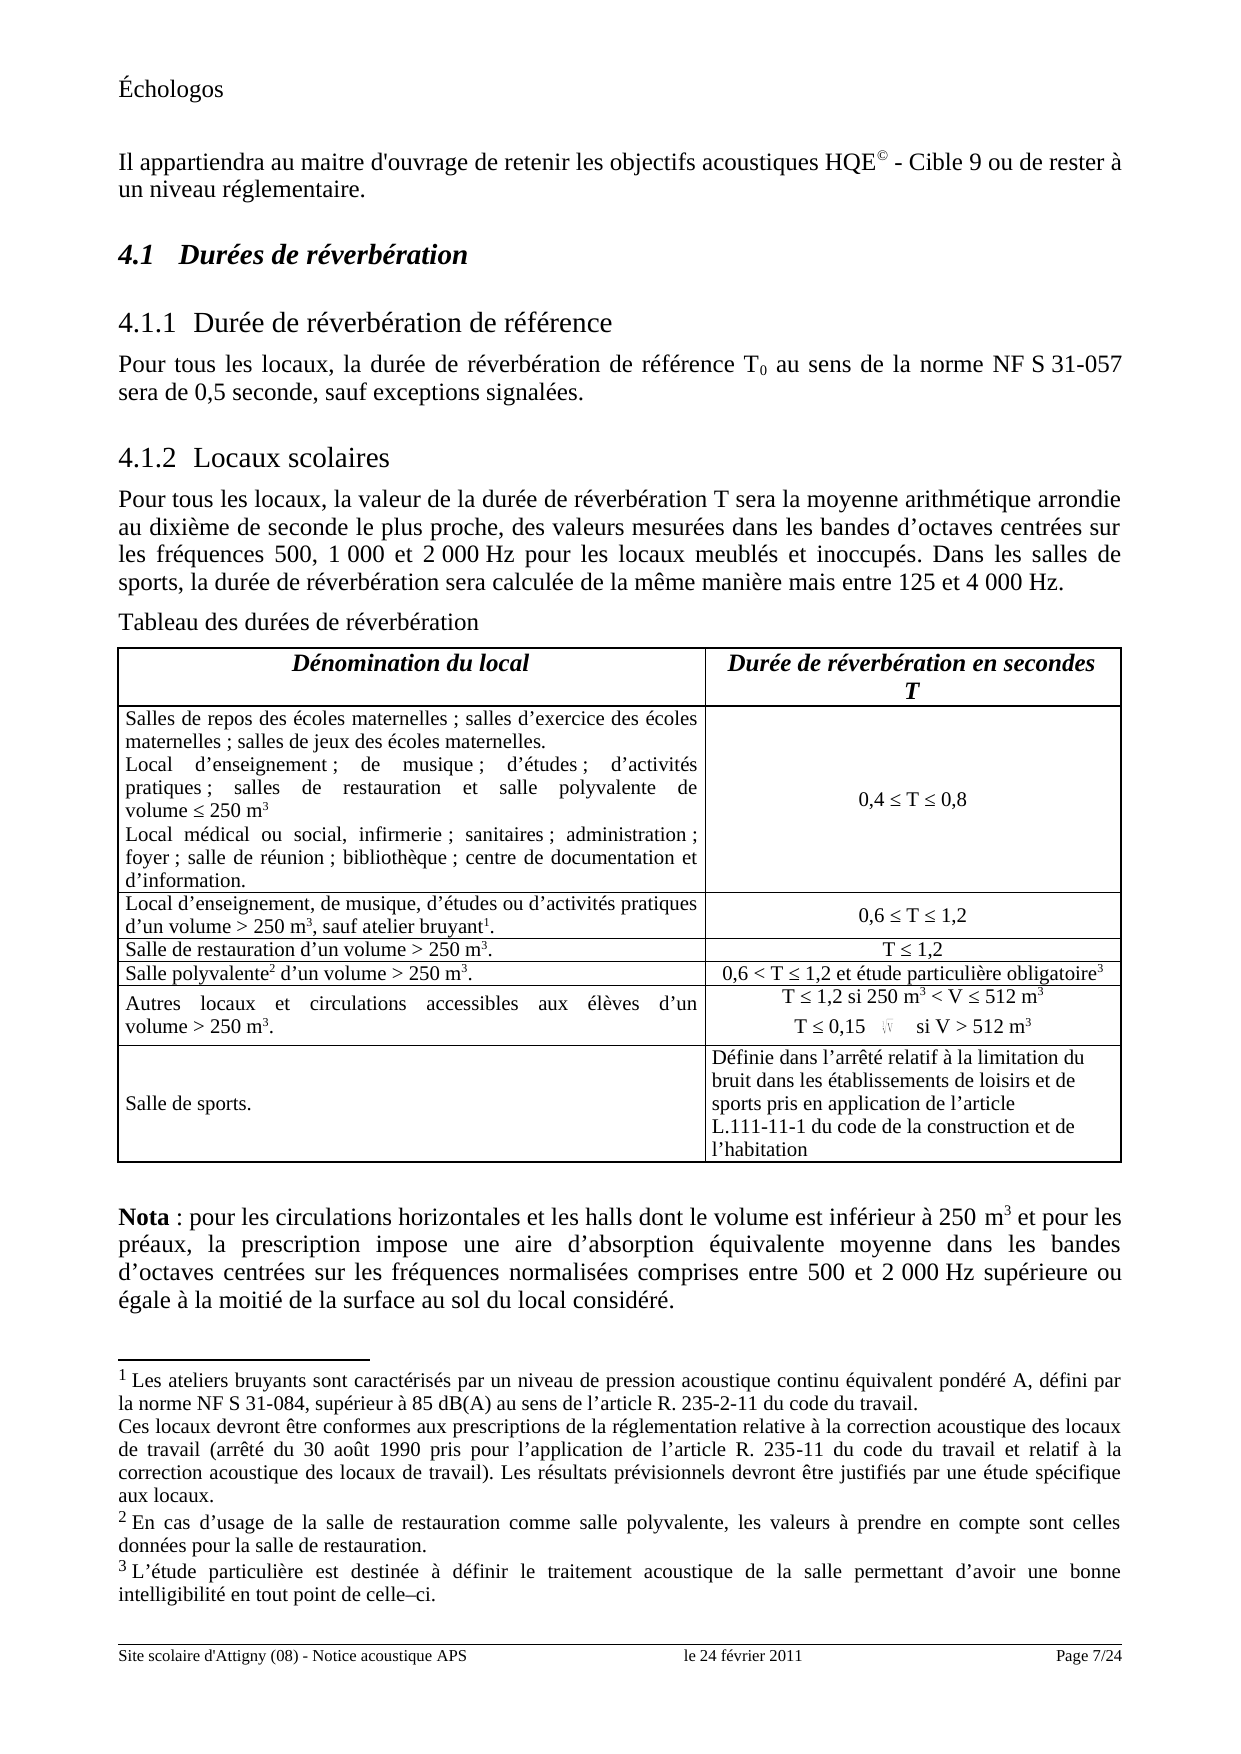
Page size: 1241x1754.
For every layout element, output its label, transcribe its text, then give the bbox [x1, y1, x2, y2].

text Tableau des durées de réverbération [118, 608, 1122, 636]
table_cell T ≤ 1,2 si 250 m3 < V ≤ 512 m3 T ≤ 0,15 si V > 512 m3 [706, 986, 1120, 1045]
text Pour tous les locaux, la durée de réverbération de référence T0 au sens de la norme NF S 31‑057 sera de 0,5 seconde, sauf exceptions signalées. [118, 350, 1122, 406]
text Nota : pour les circulations horizontales et les halls dont le volume est inférieur à 250 m3 et pour les préaux, la prescription impose une aire d’absorption équivalente moyenne dans les bandes d’octaves centrées sur les fréquences normalisées comprises entre 500 et 2 000 Hz supérieure ou égale à la moitié de la surface au sol du local considéré. [118, 1203, 1122, 1313]
subtitle Locaux scolaires [118, 441, 1122, 473]
table_cell T ≤ 1,2 [706, 939, 1120, 961]
table_cell Salle polyvalente d’un volume > 250 m3. [119, 962, 705, 985]
table_cell 0,6 ≤ T ≤ 1,2 [706, 893, 1120, 938]
table_cell 0,6 < T ≤ 1,2 et étude particulière obligatoire [706, 962, 1120, 985]
table_header Dénomination du local [119, 649, 705, 705]
table_cell Local d’enseignement, de musique, d’études ou d’activités pratiques d’un volume > 250 m3, sauf atelier bruyant. [119, 893, 705, 938]
table_cell Salle de restauration d’un volume > 250 m3. [119, 939, 705, 961]
subtitle Durée de réverbération de référence [118, 306, 1122, 338]
table_cell Autres locaux et circulations accessibles aux élèves d’un volume > 250 m3. [119, 986, 705, 1045]
table_cell 0,4 ≤ T ≤ 0,8 [706, 707, 1120, 892]
table_header Durée de réverbération en secondes T [706, 649, 1120, 705]
table_cell Salles de repos des écoles maternelles ; salles d’exercice des écoles maternelles ; salles de jeux des écoles maternelles. Local d’enseignement ; de musique ; d’études ; d’activités pratiques ; salles de restauration et salle polyvalente de volume ≤ 250 m3 Local médical ou social, infirmerie ; sanitaires ; administration ; foyer ; salle de réunion ; bibliothèque ; centre de documentation et d’information. [119, 707, 705, 892]
text Pour tous les locaux, la valeur de la durée de réverbération T sera la moyenne arithmétique arrondie au dixième de seconde le plus proche, des valeurs mesurées dans les bandes d’octaves centrées sur les fréquences 500, 1 000 et 2 000 Hz pour les locaux meublés et inoccupés. Dans les salles de sports, la durée de réverbération sera calculée de la même manière mais entre 125 et 4 000 Hz. [118, 485, 1122, 596]
table_cell Définie dans l’arrêté relatif à la limitation du bruit dans les établissements de loisirs et de sports pris en application de l’article L.111-11-1 du code de la construction et de l’habitation [706, 1046, 1120, 1161]
table_cell Salle de sports. [119, 1046, 705, 1161]
subtitle Durées de réverbération [118, 238, 1122, 271]
text Il appartiendra au maitre d'ouvrage de retenir les objectifs acoustiques HQE© - Cible 9 ou de rester à un niveau réglementaire. [118, 148, 1122, 203]
